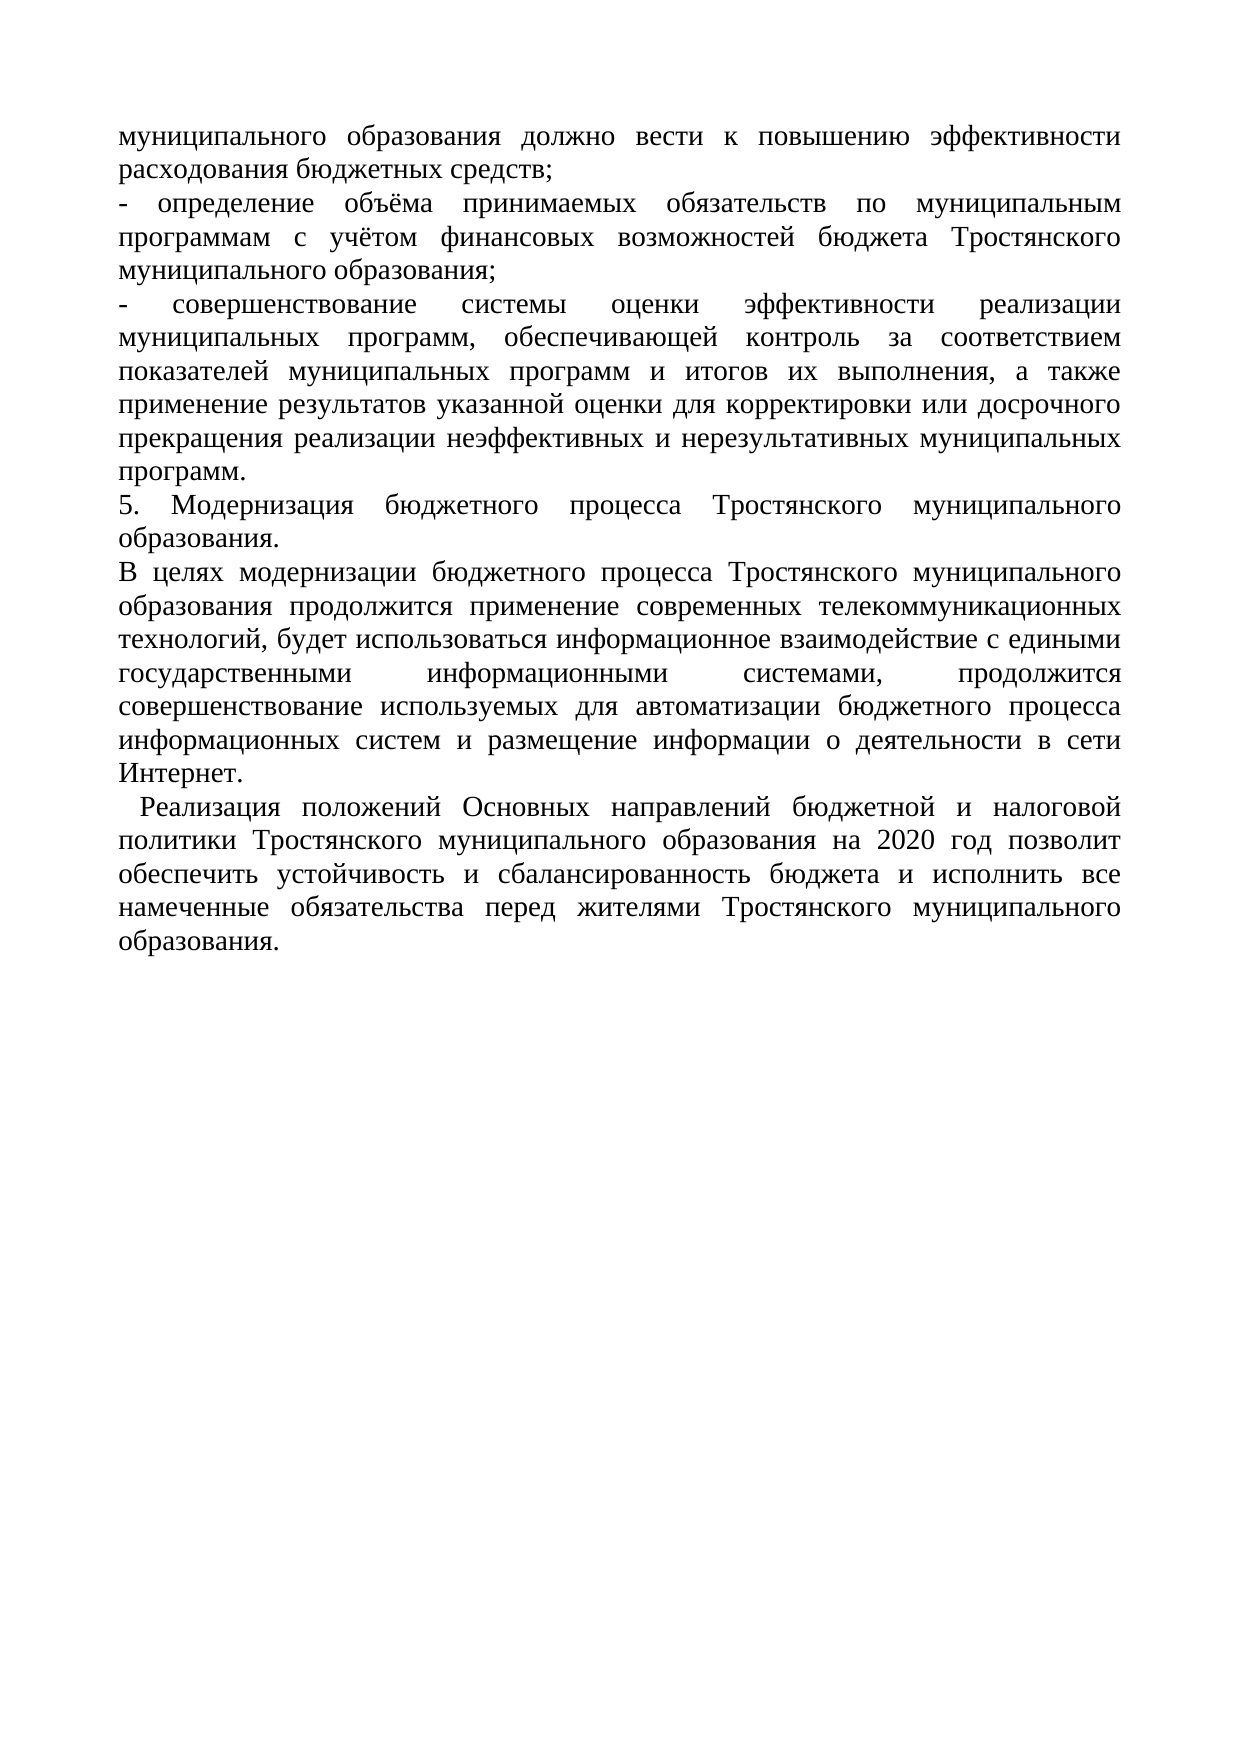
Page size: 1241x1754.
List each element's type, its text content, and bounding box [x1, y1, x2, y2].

text Реализация положений Основных направлений бюджетной и налоговой политики Тростянского муниципального образования на 2020 год позволит обеспечить устойчивость и сбалансированность бюджета и исполнить все намеченные обязательства перед жителями Тростянского муниципального образования. [118, 789, 1122, 957]
text В целях модернизации бюджетного процесса Тростянского муниципального образования продолжится применение современных телекоммуникационных технологий, будет использоваться информационное взаимодействие с едиными государственными информационными системами, продолжится совершенствование используемых для автоматизации бюджетного процесса информационных систем и размещение информации о деятельности в сети Интернет. [118, 554, 1122, 789]
text - совершенствование системы оценки эффективности реализации муниципальных программ, обеспечивающей контроль за соответствием показателей муниципальных программ и итогов их выполнения, а также применение результатов указанной оценки для корректировки или досрочного прекращения реализации неэффективных и нерезультативных муниципальных программ. [118, 286, 1122, 487]
text - определение объёма принимаемых обязательств по муниципальным программам с учётом финансовых возможностей бюджета Тростянского муниципального образования; [118, 185, 1122, 286]
text муниципального образования должно вести к повышению эффективности расходования бюджетных средств; [118, 118, 1122, 185]
text 5. Модернизация бюджетного процесса Тростянского муниципального образования. [118, 487, 1122, 554]
